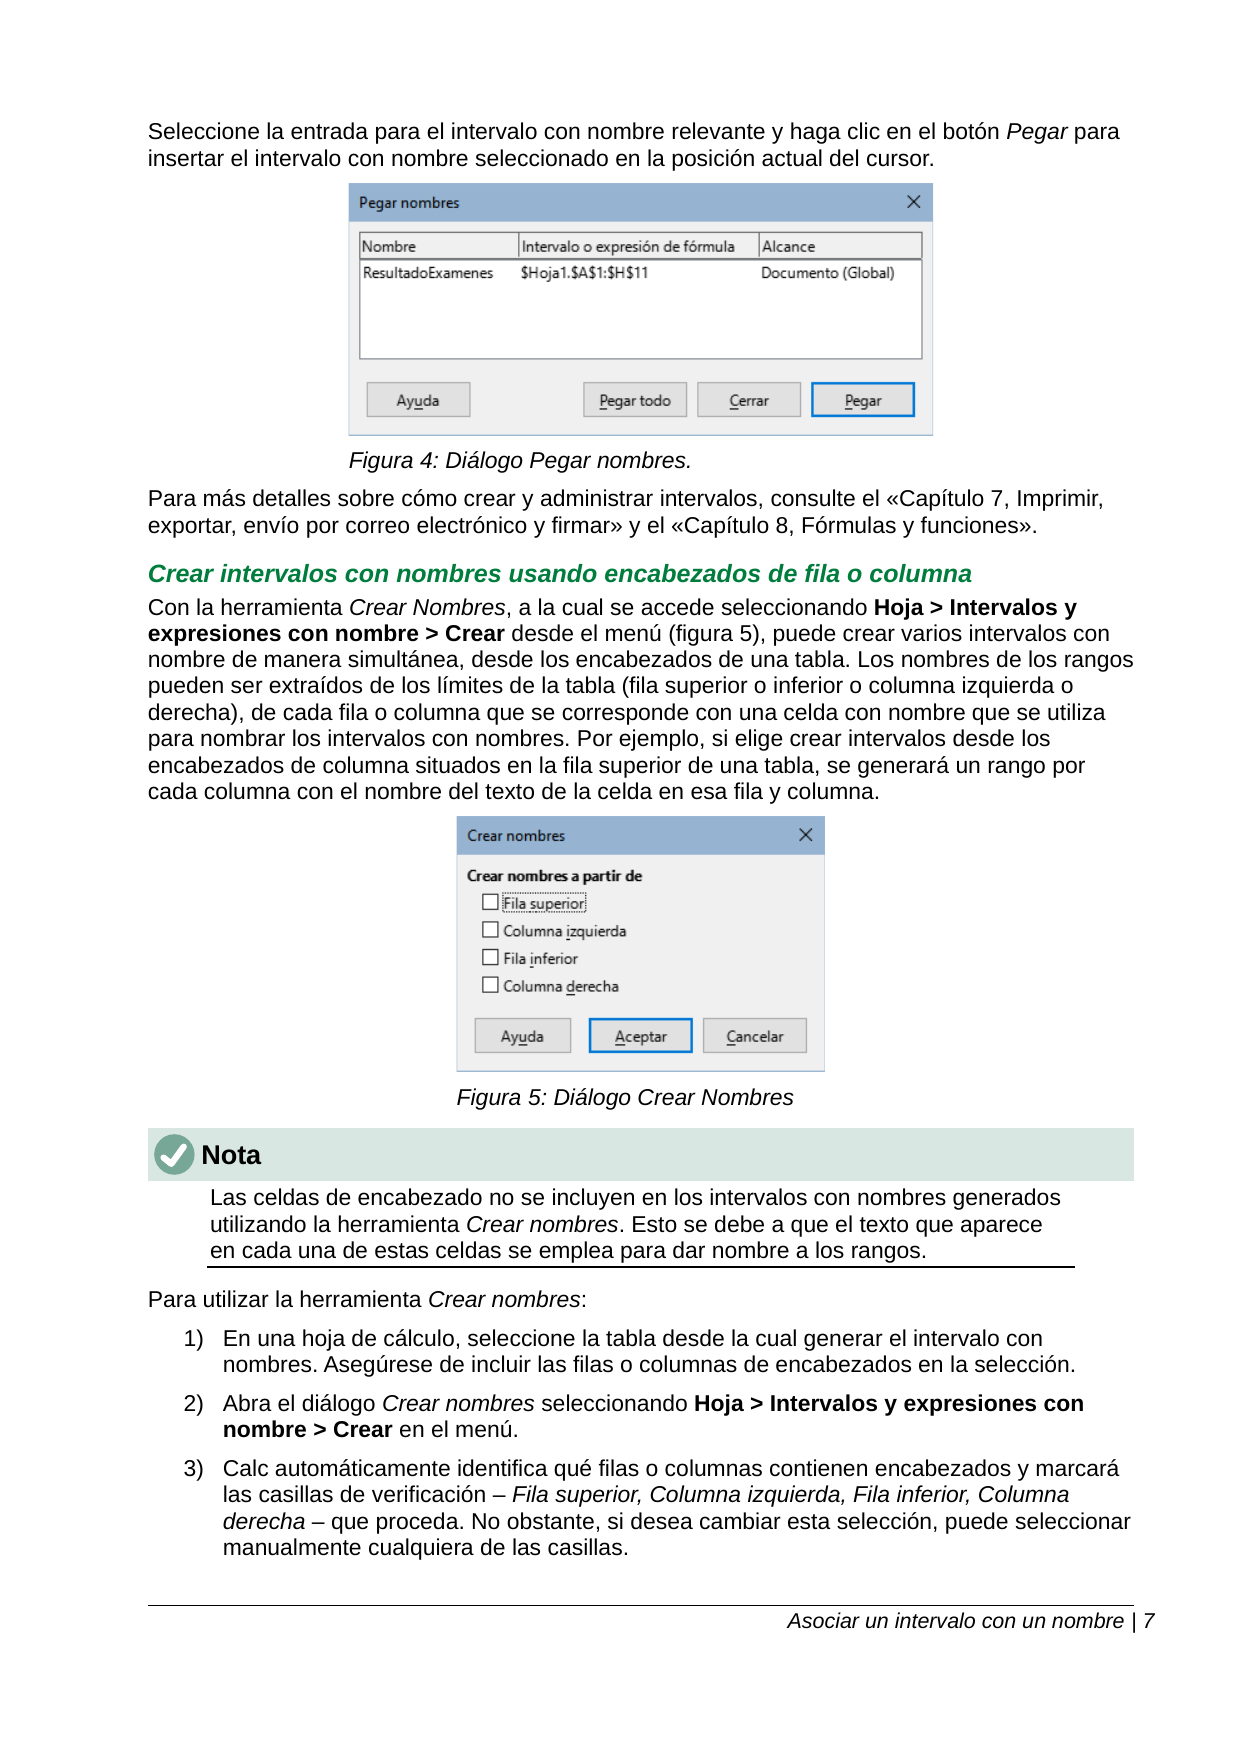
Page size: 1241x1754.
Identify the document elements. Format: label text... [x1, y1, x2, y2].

list Calc automáticamente identifica qué filas o columnas contienen encabezados y marcará las casillas de verificación – Fila superior, Columna izquierda, Fila inferior, Columna derecha – que proceda. No obstante, si desea cambiar esta selección, puede seleccionar manualmente cualquiera de las casillas. [204, 1455, 1134, 1561]
subtitle Nota [148, 1128, 1134, 1181]
list En una hoja de cálculo, seleccione la tabla desde la cual generar el intervalo con nombres. Asegúrese de incluir las filas o columnas de encabezados en la selección. [204, 1325, 1134, 1378]
text Con la herramienta Crear Nombres, a la cual se accede seleccionando Hoja > Intervalos y expresiones con nombre > Crear desde el menú (figura 5), puede crear varios intervalos con nombre de manera simultánea, desde los encabezados de una tabla. Los nombres de los rangos pueden ser extraídos de los límites de la tabla (fila superior o inferior o columna izquierda o derecha), de cada fila o columna que se corresponde con una celda con nombre que se utiliza para nombrar los intervalos con nombres. Por ejemplo, si elige crear intervalos desde los encabezados de columna situados en la fila superior de una tabla, se generará un rango por cada columna con el nombre del texto de la celda en esa fila y columna. [148, 593, 1134, 804]
picture [348, 183, 934, 436]
subtitle Crear intervalos con nombres usando encabezados de fila o columna [148, 559, 1134, 587]
text Las celdas de encabezado no se incluyen en los intervalos con nombres generados utilizando la herramienta Crear nombres. Esto se debe a que el texto que aparece en cada una de estas celdas se emplea para dar nombre a los rangos. [207, 1181, 1075, 1266]
list Para utilizar la herramienta Crear nombres: [148, 1286, 1134, 1312]
text Figura 4: Diálogo Pegar nombres. [348, 447, 933, 474]
text Seleccione la entrada para el intervalo con nombre relevante y haga clic en el botón Pegar para insertar el intervalo con nombre seleccionado en la posición actual del cursor. [148, 118, 1134, 171]
text Para más detalles sobre cómo crear y administrar intervalos, consulte el «Capítulo 7, Imprimir, exportar, envío por correo electrónico y firmar» y el «Capítulo 8, Fórmulas y funciones». [148, 485, 1134, 538]
text Figura 5: Diálogo Crear Nombres [456, 1084, 825, 1110]
list Abra el diálogo Crear nombres seleccionando Hoja > Intervalos y expresiones con nombre > Crear en el menú. [204, 1390, 1134, 1443]
picture [456, 816, 825, 1072]
